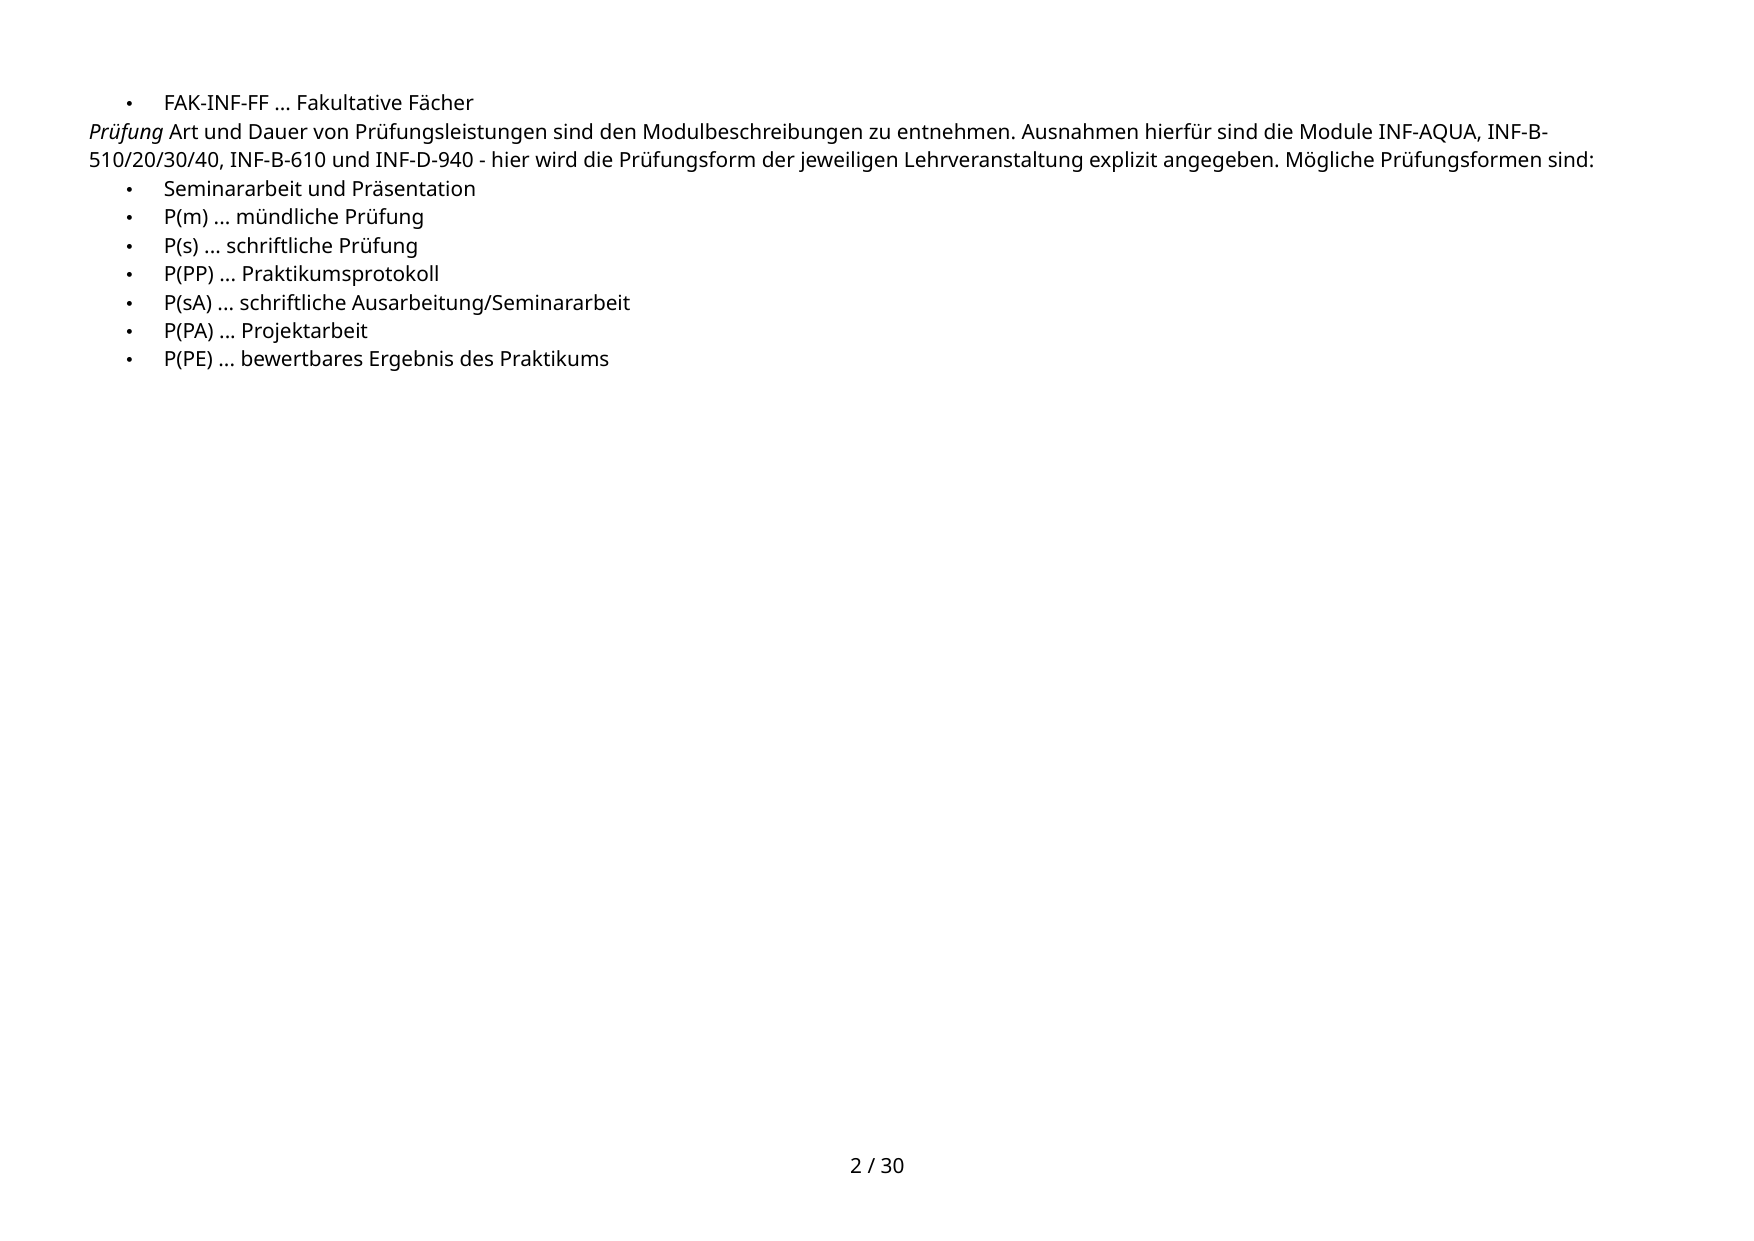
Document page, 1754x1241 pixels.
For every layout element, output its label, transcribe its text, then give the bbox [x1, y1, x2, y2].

list P(PE) ... bewertbares Ergebnis des Praktikums [126, 344, 1665, 373]
list P(m) ... mündliche Prüfung [126, 202, 1665, 231]
list P(PP) ... Praktikumsprotokoll [126, 259, 1665, 288]
list P(s) ... schriftliche Prüfung [126, 231, 1665, 259]
list Seminararbeit und Präsentation [126, 174, 1665, 202]
text Prüfung Art und Dauer von Prüfungsleistungen sind den Modulbeschreibungen zu entnehmen. Ausnahmen hierfür sind die Module INF-AQUA, INF-B-510/20/30/40, INF-B-610 und INF-D-940 - hier wird die Prüfungsform der jeweiligen Lehrveranstaltung explizit angegeben. Mögliche Prüfungsformen sind: [88, 117, 1665, 174]
list P(sA) ... schriftliche Ausarbeitung/Seminararbeit [126, 288, 1665, 316]
list FAK-INF-FF ... Fakultative Fächer [126, 88, 1665, 117]
list P(PA) ... Projektarbeit [126, 316, 1665, 344]
